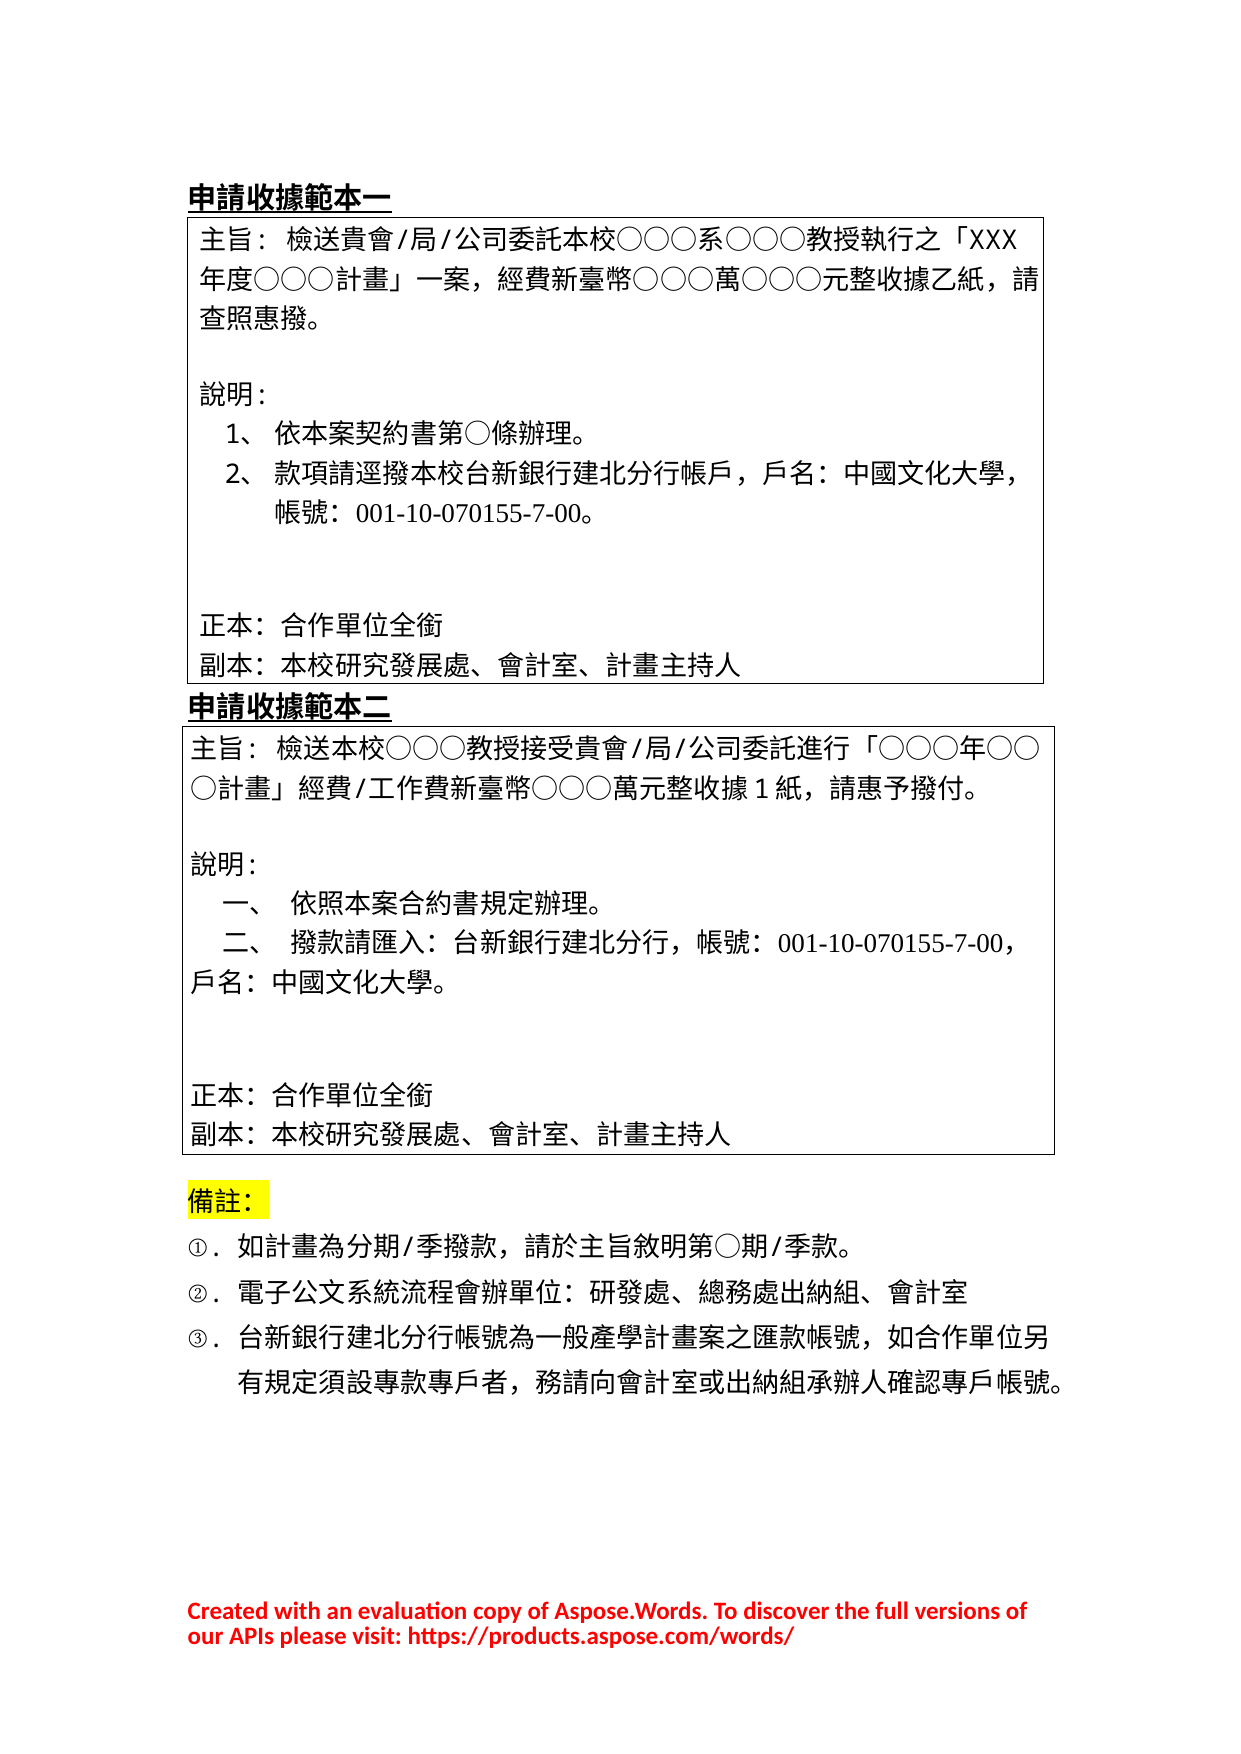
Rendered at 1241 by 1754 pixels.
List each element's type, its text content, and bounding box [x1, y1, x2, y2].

text 備註： [187, 1180, 1053, 1219]
list 台新銀行建北分行帳號為一般產學計畫案之匯款帳號，如合作單位另有規定須設專款專戶者，務請向會計室或出納組承辦人確認專戶帳號。 [187, 1316, 1053, 1400]
text 申請收據範本一 [187, 175, 1053, 217]
table_header 主旨: 檢送本校○○○教授接受貴會/局/公司委託進行「○○○年○○○計畫」經費/工作費新臺幣○○○萬元整收據1紙，請惠予撥付。 說明: 一、 依照本案合約書規定辦理。 二、 撥款請匯入：台新銀行建北分行，帳號：001-10-070155-7-00，戶名：中國文化大學。 正本：合作單位全銜 副本：本校研究發展處、會計室、計畫主持人 [183, 727, 1054, 1154]
table_header 主旨: 檢送貴會/局/公司委託本校○○○系○○○教授執行之「XXX年度○○○計畫」一案，經費新臺幣○○○萬○○○元整收據乙紙，請查照惠撥。 說明: 依本案契約書第○條辦理。 款項請逕撥本校台新銀行建北分行帳戶，戶名：中國文化大學，帳號：001-10-070155-7-00。 正本：合作單位全銜 副本：本校研究發展處、會計室、計畫主持人 [188, 218, 1043, 640]
list 電子公文系統流程會辦單位：研發處、總務處出納組、會計室 [187, 1271, 1053, 1310]
list 如計畫為分期/季撥款，請於主旨敘明第○期/季款。 [187, 1225, 1053, 1265]
